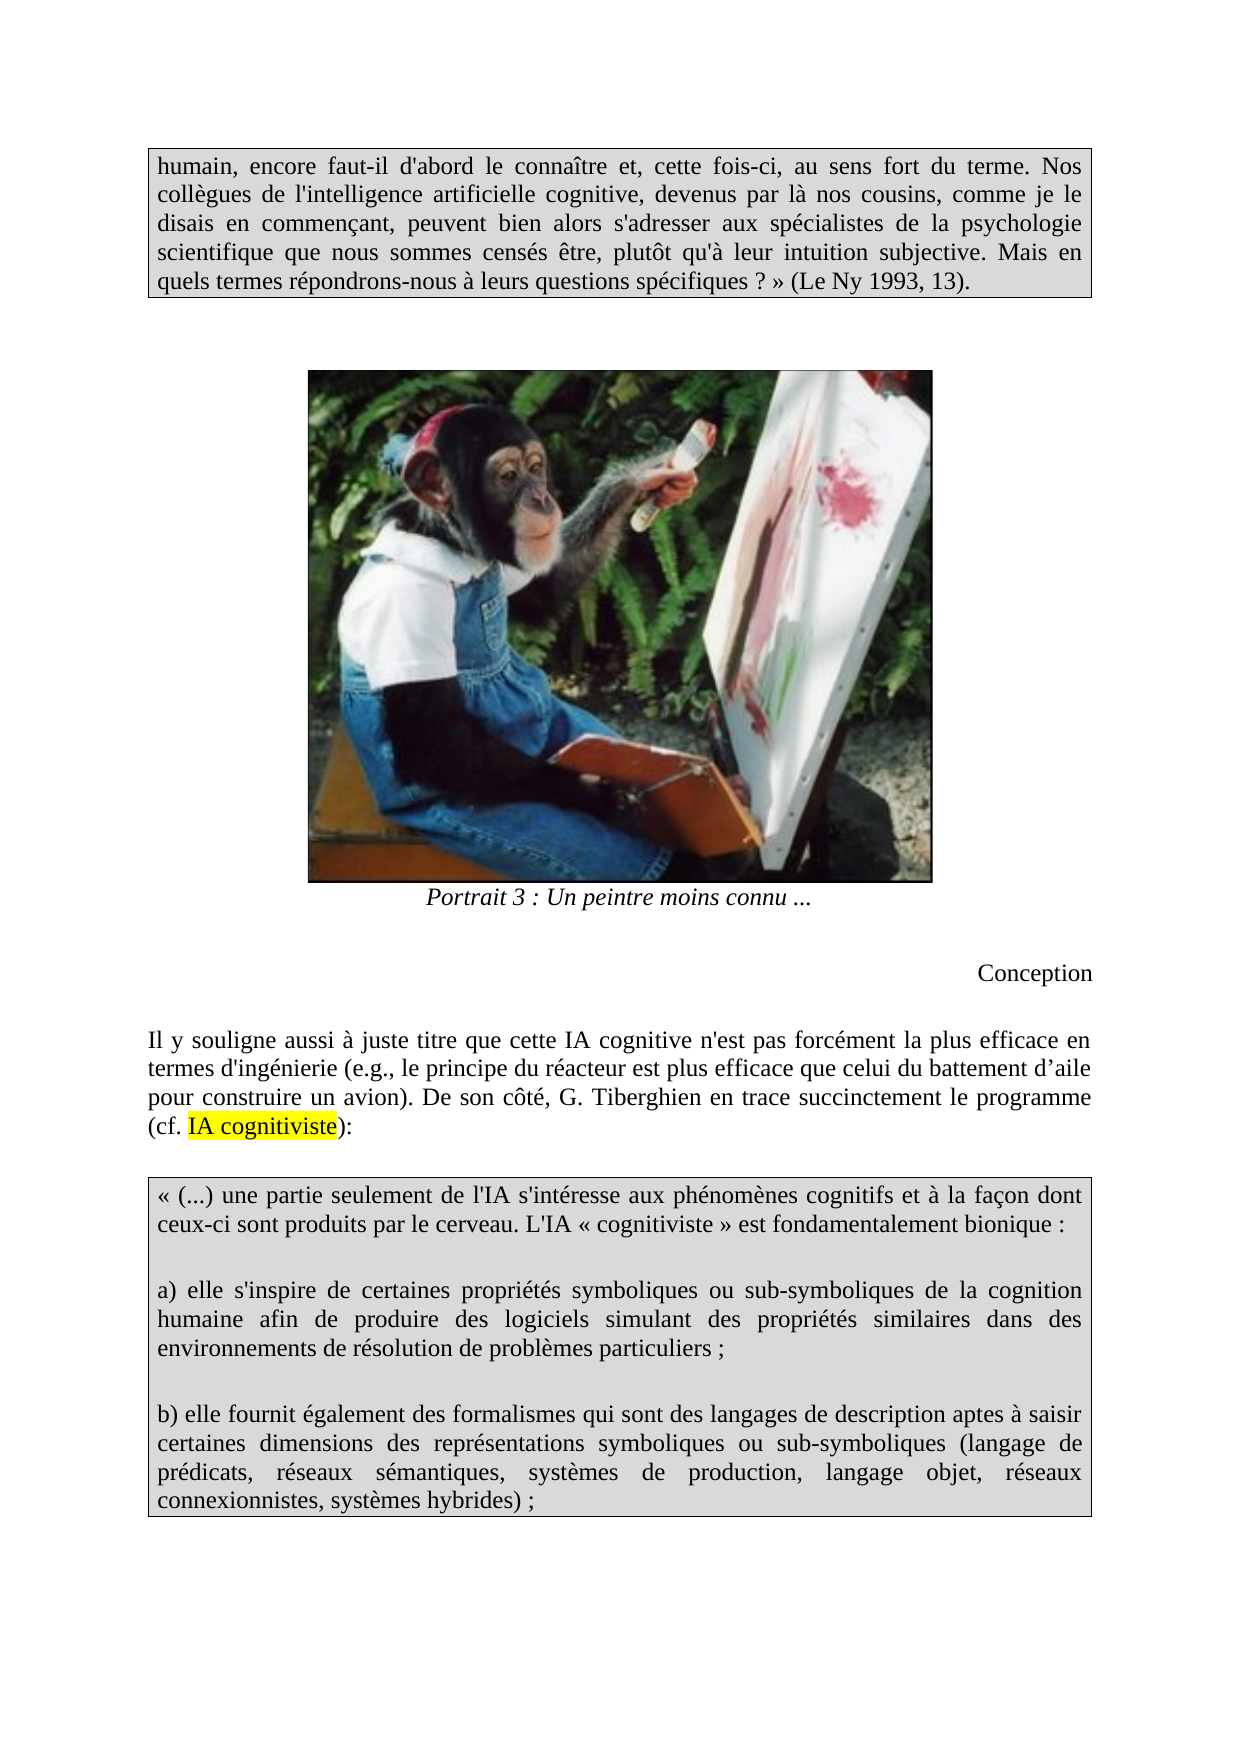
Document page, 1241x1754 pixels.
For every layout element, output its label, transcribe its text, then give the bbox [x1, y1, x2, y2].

text a) elle s'inspire de certaines propriétés symboliques ou sub-symboliques de la cognition humaine afin de produire des logiciels simulant des propriétés similaires dans des environnements de résolution de problèmes particuliers ; [149, 1272, 1091, 1362]
text « (...) une partie seulement de l'IA s'intéresse aux phénomènes cognitifs et à la façon dont ceux-ci sont produits par le cerveau. L'IA « cognitiviste » est fondamentalement bionique : [149, 1178, 1091, 1238]
text b) elle fournit également des formalismes qui sont des langages de description aptes à saisir certaines dimensions des représentations symboliques ou sub-symboliques (langage de prédicats, réseaux sémantiques, systèmes de production, langage objet, réseaux connexionnistes, systèmes hybrides) ; [149, 1396, 1091, 1516]
text Conception [148, 310, 1092, 987]
text Il y souligne aussi à juste titre que cette IA cognitive n'est pas forcément la plus efficace en termes d'ingénierie (e.g., le principe du réacteur est plus efficace que celui du battement d’aile pour construire un avion). De son côté, G. Tiberghien en trace succinctement le programme (cf. IA cognitiviste): [148, 1025, 1092, 1140]
picture [307, 370, 933, 883]
text humain, encore faut-il d'abord le connaître et, cette fois-ci, au sens fort du terme. Nos collègues de l'intelligence artificielle cognitive, devenus par là nos cousins, comme je le disais en commençant, peuvent bien alors s'adresser aux spécialistes de la psychologie scientifique que nous sommes censés être, plutôt qu'à leur intuition subjective. Mais en quels termes répondrons-nous à leurs questions spécifiques ? » (Le Ny 1993, 13). [149, 149, 1091, 297]
text Portrait 3 : Un peintre moins connu ... [308, 883, 932, 911]
